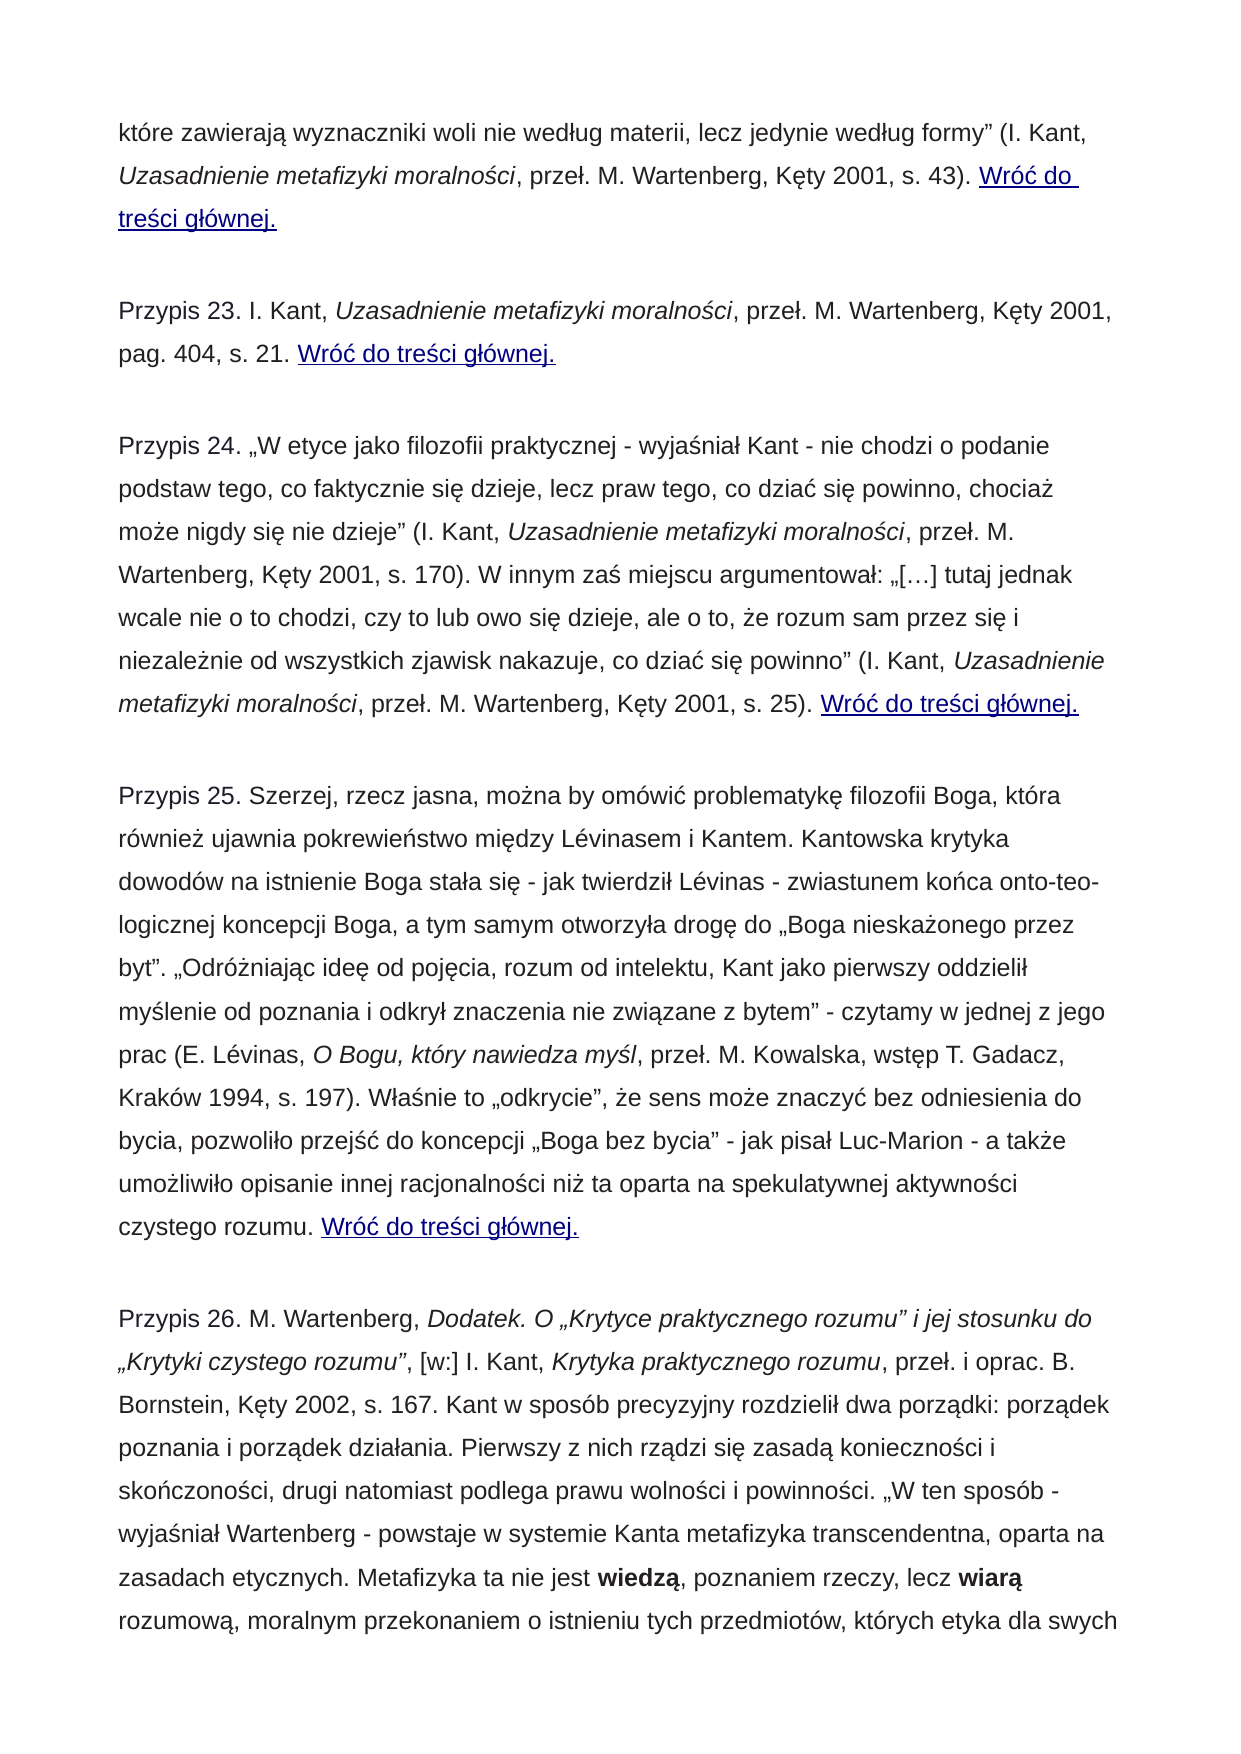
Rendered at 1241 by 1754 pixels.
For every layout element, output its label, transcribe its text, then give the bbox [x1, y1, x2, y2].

text Przypis 23. I. Kant, Uzasadnienie metafizyki moralności, przeł. M. Wartenberg, Kęty 2001, pag. 404, s. 21. Wróć do treści głównej. [118, 296, 1122, 368]
text Przypis 26. M. Wartenberg, Dodatek. O „Krytyce praktycznego rozumu” i jej stosunku do „Krytyki czystego rozumu”, [w:] I. Kant, Krytyka praktycznego rozumu, przeł. i oprac. B. Bornstein, Kęty 2002, s. 167. Kant w sposób precyzyjny rozdzielił dwa porządki: porządek poznania i porządek działania. Pierwszy z nich rządzi się zasadą konieczności i skończoności, drugi natomiast podlega prawu wolności i powinności. „W ten sposób - wyjaśniał Wartenberg - powstaje w systemie Kanta metafizyka transcendentna, oparta na zasadach etycznych. Metafizyka ta nie jest wiedzą, poznaniem rzeczy, lecz wiarą rozumową, moralnym przekonaniem o istnieniu tych przedmiotów, których etyka dla swych [118, 1304, 1122, 1634]
text Przypis 25. Szerzej, rzecz jasna, można by omówić problematykę filozofii Boga, która również ujawnia pokrewieństwo między Lévinasem i Kantem. Kantowska krytyka dowodów na istnienie Boga stała się - jak twierdził Lévinas - zwiastunem końca onto-teo-logicznej koncepcji Boga, a tym samym otworzyła drogę do „Boga nieskażonego przez byt”. „Odróżniając ideę od pojęcia, rozum od intelektu, Kant jako pierwszy oddzielił myślenie od poznania i odkrył znaczenia nie związane z bytem” - czytamy w jednej z jego prac (E. Lévinas, O Bogu, który nawiedza myśl, przeł. M. Kowalska, wstęp T. Gadacz, Kraków 1994, s. 197). Właśnie to „odkrycie”, że sens może znaczyć bez odniesienia do bycia, pozwoliło przejść do koncepcji „Boga bez bycia” - jak pisał Luc-Marion - a także umożliwiło opisanie innej racjonalności niż ta oparta na spekulatywnej aktywności czystego rozumu. Wróć do treści głównej. [118, 781, 1122, 1241]
text Przypis 24. „W etyce jako filozofii praktycznej - wyjaśniał Kant - nie chodzi o podanie podstaw tego, co faktycznie się dzieje, lecz praw tego, co dziać się powinno, chociaż może nigdy się nie dzieje” (I. Kant, Uzasadnienie metafizyki moralności, przeł. M. Wartenberg, Kęty 2001, s. 170). W innym zaś miejscu argumentował: „[…] tutaj jednak wcale nie o to chodzi, czy to lub owo się dzieje, ale o to, że rozum sam przez się i niezależnie od wszystkich zjawisk nakazuje, co dziać się powinno” (I. Kant, Uzasadnienie metafizyki moralności, przeł. M. Wartenberg, Kęty 2001, s. 25). Wróć do treści głównej. [118, 431, 1122, 718]
text które zawierają wyznaczniki woli nie według materii, lecz jedynie według formy” (I. Kant, Uzasadnienie metafizyki moralności, przeł. M. Wartenberg, Kęty 2001, s. 43). Wróć do treści głównej. [118, 118, 1122, 233]
